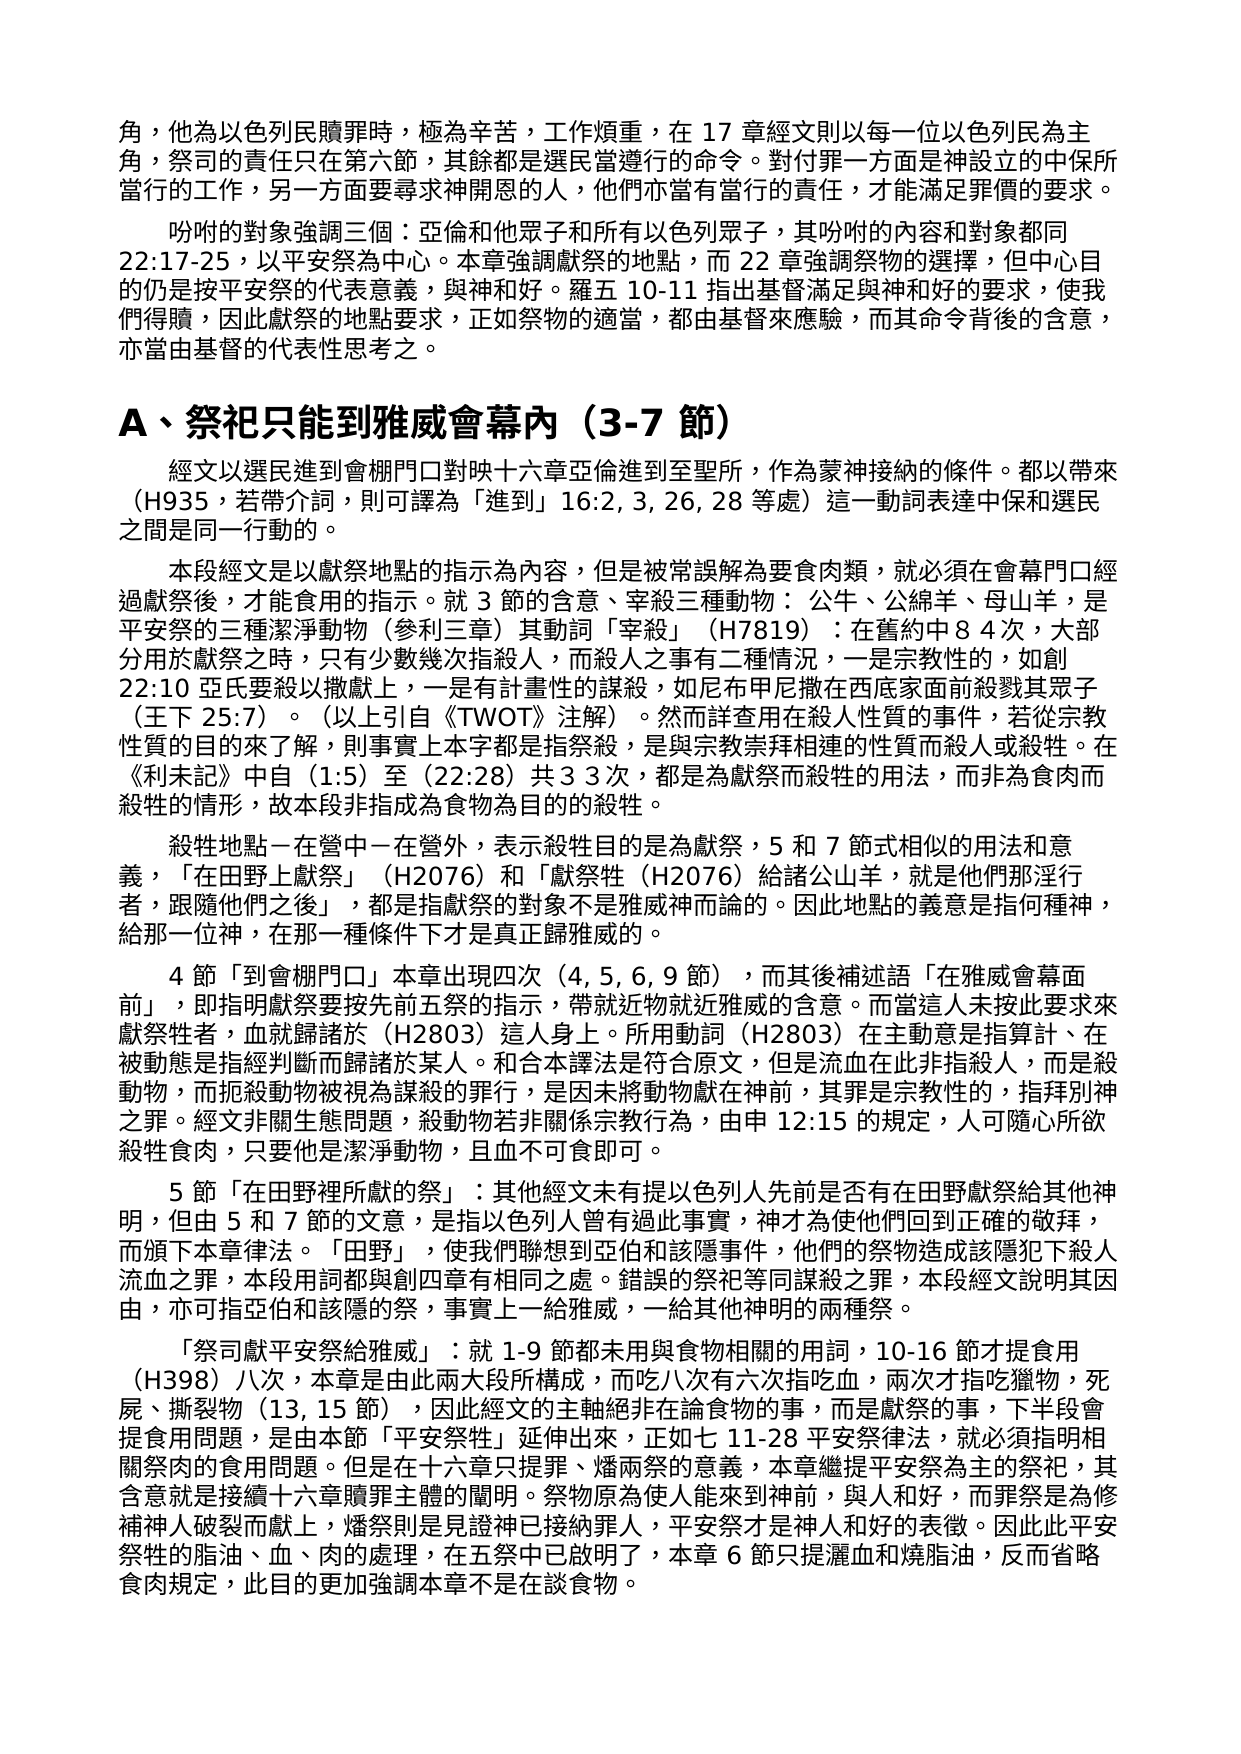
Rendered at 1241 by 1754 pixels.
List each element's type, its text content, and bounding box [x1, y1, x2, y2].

text 經文以選民進到會棚門口對映十六章亞倫進到至聖所，作為蒙神接納的條件。都以帶來（H935，若帶介詞，則可譯為「進到」16:2, 3, 26, 28 等處）這一動詞表達中保和選民之間是同一行動的。 [118, 458, 1122, 545]
subtitle A、祭祀只能到雅威會幕內（3-7 節） [118, 401, 1122, 445]
text 5 節「在田野裡所獻的祭」：其他經文未有提以色列人先前是否有在田野獻祭給其他神明，但由 5 和 7 節的文意，是指以色列人曾有過此事實，神才為使他們回到正確的敬拜，而頒下本章律法。「田野」，使我們聯想到亞伯和該隱事件，他們的祭物造成該隱犯下殺人流血之罪，本段用詞都與創四章有相同之處。錯誤的祭祀等同謀殺之罪，本段經文說明其因由，亦可指亞伯和該隱的祭，事實上一給雅威，一給其他神明的兩種祭。 [118, 1178, 1122, 1324]
text 本段經文是以獻祭地點的指示為內容，但是被常誤解為要食肉類，就必須在會幕門口經過獻祭後，才能食用的指示。就 3 節的含意、宰殺三種動物： 公牛、公綿羊、母山羊，是平安祭的三種潔淨動物（參利三章）其動詞「宰殺」（H7819）：在舊約中８４次，大部分用於獻祭之時，只有少數幾次指殺人，而殺人之事有二種情況，一是宗教性的，如創 22:10 亞氏要殺以撒獻上，一是有計畫性的謀殺，如尼布甲尼撒在西底家面前殺戮其眾子（王下 25:7）。（以上引自《TWOT》注解）。然而詳查用在殺人性質的事件，若從宗教性質的目的來了解，則事實上本字都是指祭殺，是與宗教崇拜相連的性質而殺人或殺牲。在《利未記》中自（1:5）至（22:28）共３３次，都是為獻祭而殺牲的用法，而非為食肉而殺牲的情形，故本段非指成為食物為目的的殺牲。 [118, 558, 1122, 820]
text 吩咐的對象強調三個：亞倫和他眾子和所有以色列眾子，其吩咐的內容和對象都同 22:17-25，以平安祭為中心。本章強調獻祭的地點，而 22 章強調祭物的選擇，但中心目的仍是按平安祭的代表意義，與神和好。羅五 10-11 指出基督滿足與神和好的要求，使我們得贖，因此獻祭的地點要求，正如祭物的適當，都由基督來應驗，而其命令背後的含意，亦當由基督的代表性思考之。 [118, 218, 1122, 364]
text 4 節「到會棚門口」本章出現四次（4, 5, 6, 9 節），而其後補述語「在雅威會幕面前」，即指明獻祭要按先前五祭的指示，帶就近物就近雅威的含意。而當這人未按此要求來獻祭牲者，血就歸諸於（H2803）這人身上。所用動詞（H2803）在主動意是指算計、在被動態是指經判斷而歸諸於某人。和合本譯法是符合原文，但是流血在此非指殺人，而是殺動物，而扼殺動物被視為謀殺的罪行，是因未將動物獻在神前，其罪是宗教性的，指拜別神之罪。經文非關生態問題，殺動物若非關係宗教行為，由申 12:15 的規定，人可隨心所欲殺牲食肉，只要他是潔淨動物，且血不可食即可。 [118, 962, 1122, 1166]
text 殺牲地點－在營中－在營外，表示殺牲目的是為獻祭，5 和 7 節式相似的用法和意義，「在田野上獻祭」（H2076）和「獻祭牲（H2076）給諸公山羊，就是他們那淫行者，跟隨他們之後」，都是指獻祭的對象不是雅威神而論的。因此地點的義意是指何種神，給那一位神，在那一種條件下才是真正歸雅威的。 [118, 833, 1122, 949]
text 「祭司獻平安祭給雅威」：就 1-9 節都未用與食物相關的用詞，10-16 節才提食用（H398）八次，本章是由此兩大段所構成，而吃八次有六次指吃血，兩次才指吃獵物，死屍、撕裂物（13, 15 節），因此經文的主軸絕非在論食物的事，而是獻祭的事，下半段會提食用問題，是由本節「平安祭牲」延伸出來，正如七 11-28 平安祭律法，就必須指明相關祭肉的食用問題。但是在十六章只提罪、燔兩祭的意義，本章繼提平安祭為主的祭祀，其含意就是接續十六章贖罪主體的闡明。祭物原為使人能來到神前，與人和好，而罪祭是為修補神人破裂而獻上，燔祭則是見證神已接納罪人，平安祭才是神人和好的表徵。因此此平安祭牲的脂油、血、肉的處理，在五祭中已啟明了，本章 6 節只提灑血和燒脂油，反而省略食肉規定，此目的更加強調本章不是在談食物。 [118, 1337, 1122, 1599]
text 角，他為以色列民贖罪時，極為辛苦，工作煩重，在 17 章經文則以每一位以色列民為主角，祭司的責任只在第六節，其餘都是選民當遵行的命令。對付罪一方面是神設立的中保所當行的工作，另一方面要尋求神開恩的人，他們亦當有當行的責任，才能滿足罪價的要求。 [118, 118, 1122, 206]
